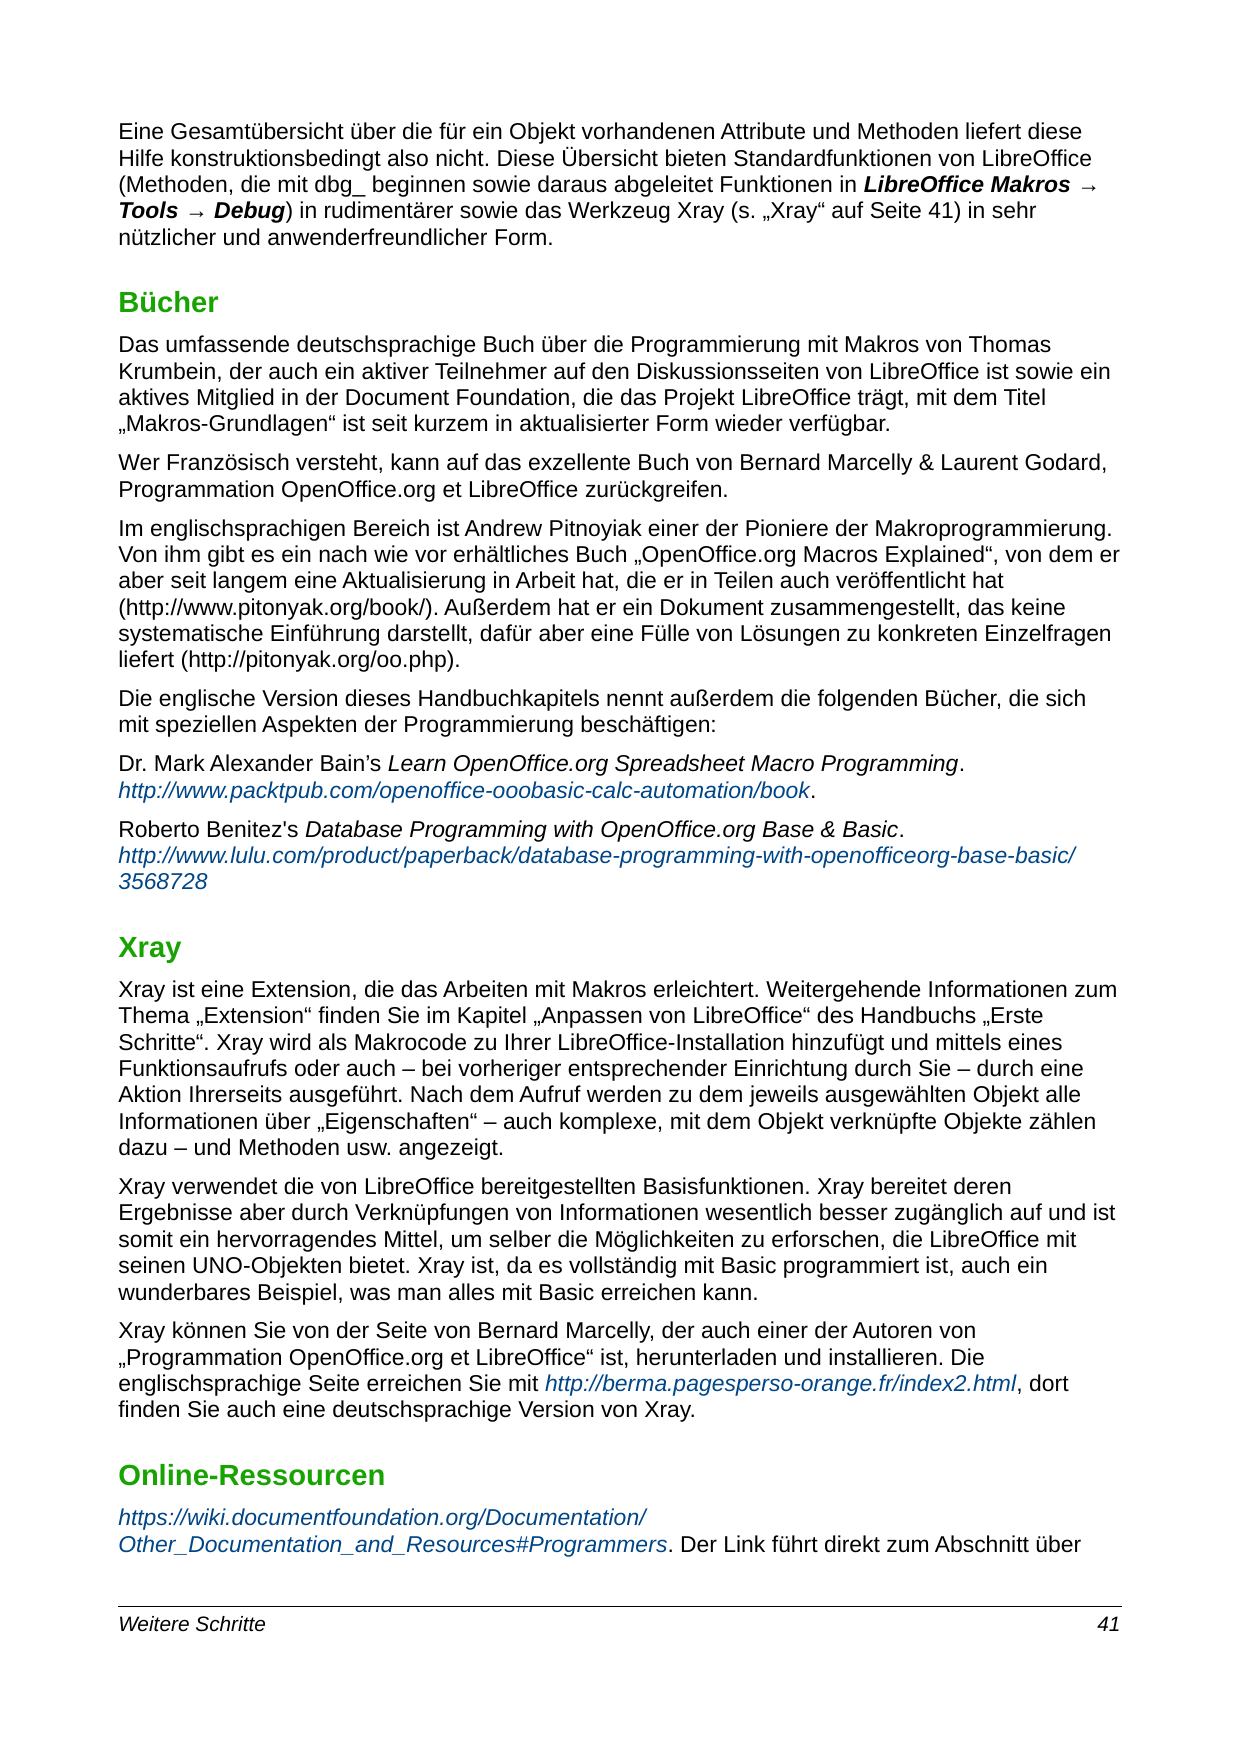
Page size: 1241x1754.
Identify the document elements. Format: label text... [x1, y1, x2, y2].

text Dr. Mark Alexander Bain’s Learn OpenOffice.org Spreadsheet Macro Programming. http://www.packtpub.com/openoffice-ooobasic-calc-automation/book. [118, 750, 1122, 803]
text Eine Gesamtübersicht über die für ein Objekt vorhandenen Attribute und Methoden liefert diese Hilfe konstruktionsbedingt also nicht. Diese Übersicht bieten Standardfunktionen von LibreOffice (Methoden, die mit dbg_ beginnen sowie daraus abgeleitet Funktionen in LibreOffice Makros → Tools → Debug) in rudimentärer sowie das Werkzeug Xray (s. „Xray“ auf Seite 41) in sehr nützlicher und anwenderfreundlicher Form. [118, 118, 1122, 250]
text Roberto Benitez's Database Programming with OpenOffice.org Base & Basic. http://www.lulu.com/product/paperback/database-programming-with-openofficeorg-base-basic/3568728 [118, 816, 1122, 894]
text https://wiki.documentfoundation.org/Documentation/Other_Documentation_and_Resources#Programmers. Der Link führt direkt zum Abschnitt über [118, 1504, 1122, 1557]
text Das umfassende deutschsprachige Buch über die Programmierung mit Makros von Thomas Krumbein, der auch ein aktiver Teilnehmer auf den Diskussionsseiten von LibreOffice ist sowie ein aktives Mitglied in der Document Foundation, die das Projekt LibreOffice trägt, mit dem Titel „Makros-Grundlagen“ ist seit kurzem in aktualisierter Form wieder verfügbar. [118, 331, 1122, 437]
text Xray können Sie von der Seite von Bernard Marcelly, der auch einer der Autoren von „Programmation OpenOffice.org et LibreOffice“ ist, herunterladen und installieren. Die englischsprachige Seite erreichen Sie mit http://berma.pagesperso-orange.fr/index2.html, dort finden Sie auch eine deutschsprachige Version von Xray. [118, 1317, 1122, 1423]
text Im englischsprachigen Bereich ist Andrew Pitnoyiak einer der Pioniere der Makroprogrammierung. Von ihm gibt es ein nach wie vor erhältliches Buch „OpenOffice.org Macros Explained“, von dem er aber seit langem eine Aktualisierung in Arbeit hat, die er in Teilen auch veröffentlicht hat (http://www.pitonyak.org/book/). Außerdem hat er ein Dokument zusammengestellt, das keine systematische Einführung darstellt, dafür aber eine Fülle von Lösungen zu konkreten Einzelfragen liefert (http://pitonyak.org/oo.php). [118, 514, 1122, 673]
text Die englische Version dieses Handbuchkapitels nennt außerdem die folgenden Bücher, die sich mit speziellen Aspekten der Programmierung beschäftigen: [118, 685, 1122, 738]
subtitle Online-Ressourcen [118, 1458, 1122, 1492]
subtitle Xray [118, 930, 1122, 964]
text Xray verwendet die von LibreOffice bereitgestellten Basisfunktionen. Xray bereitet deren Ergebnisse aber durch Verknüpfungen von Informationen wesentlich besser zugänglich auf und ist somit ein hervorragendes Mittel, um selber die Möglichkeiten zu erforschen, die LibreOffice mit seinen UNO-Objekten bietet. Xray ist, da es vollständig mit Basic programmiert ist, auch ein wunderbares Beispiel, was man alles mit Basic erreichen kann. [118, 1173, 1122, 1305]
text Xray ist eine Extension, die das Arbeiten mit Makros erleichtert. Weitergehende Informationen zum Thema „Extension“ finden Sie im Kapitel „Anpassen von LibreOffice“ des Handbuchs „Erste Schritte“. Xray wird als Makrocode zu Ihrer LibreOffice-Installation hinzufügt und mittels eines Funktionsaufrufs oder auch – bei vorheriger entsprechender Einrichtung durch Sie – durch eine Aktion Ihrerseits ausgeführt. Nach dem Aufruf werden zu dem jeweils ausgewählten Objekt alle Informationen über „Eigenschaften“ – auch komplexe, mit dem Objekt verknüpfte Objekte zählen dazu – und Methoden usw. angezeigt. [118, 976, 1122, 1161]
text Wer Französisch versteht, kann auf das exzellente Buch von Bernard Marcelly & Laurent Godard, Programmation OpenOffice.org et LibreOffice zurückgreifen. [118, 449, 1122, 502]
subtitle Bücher [118, 285, 1122, 319]
